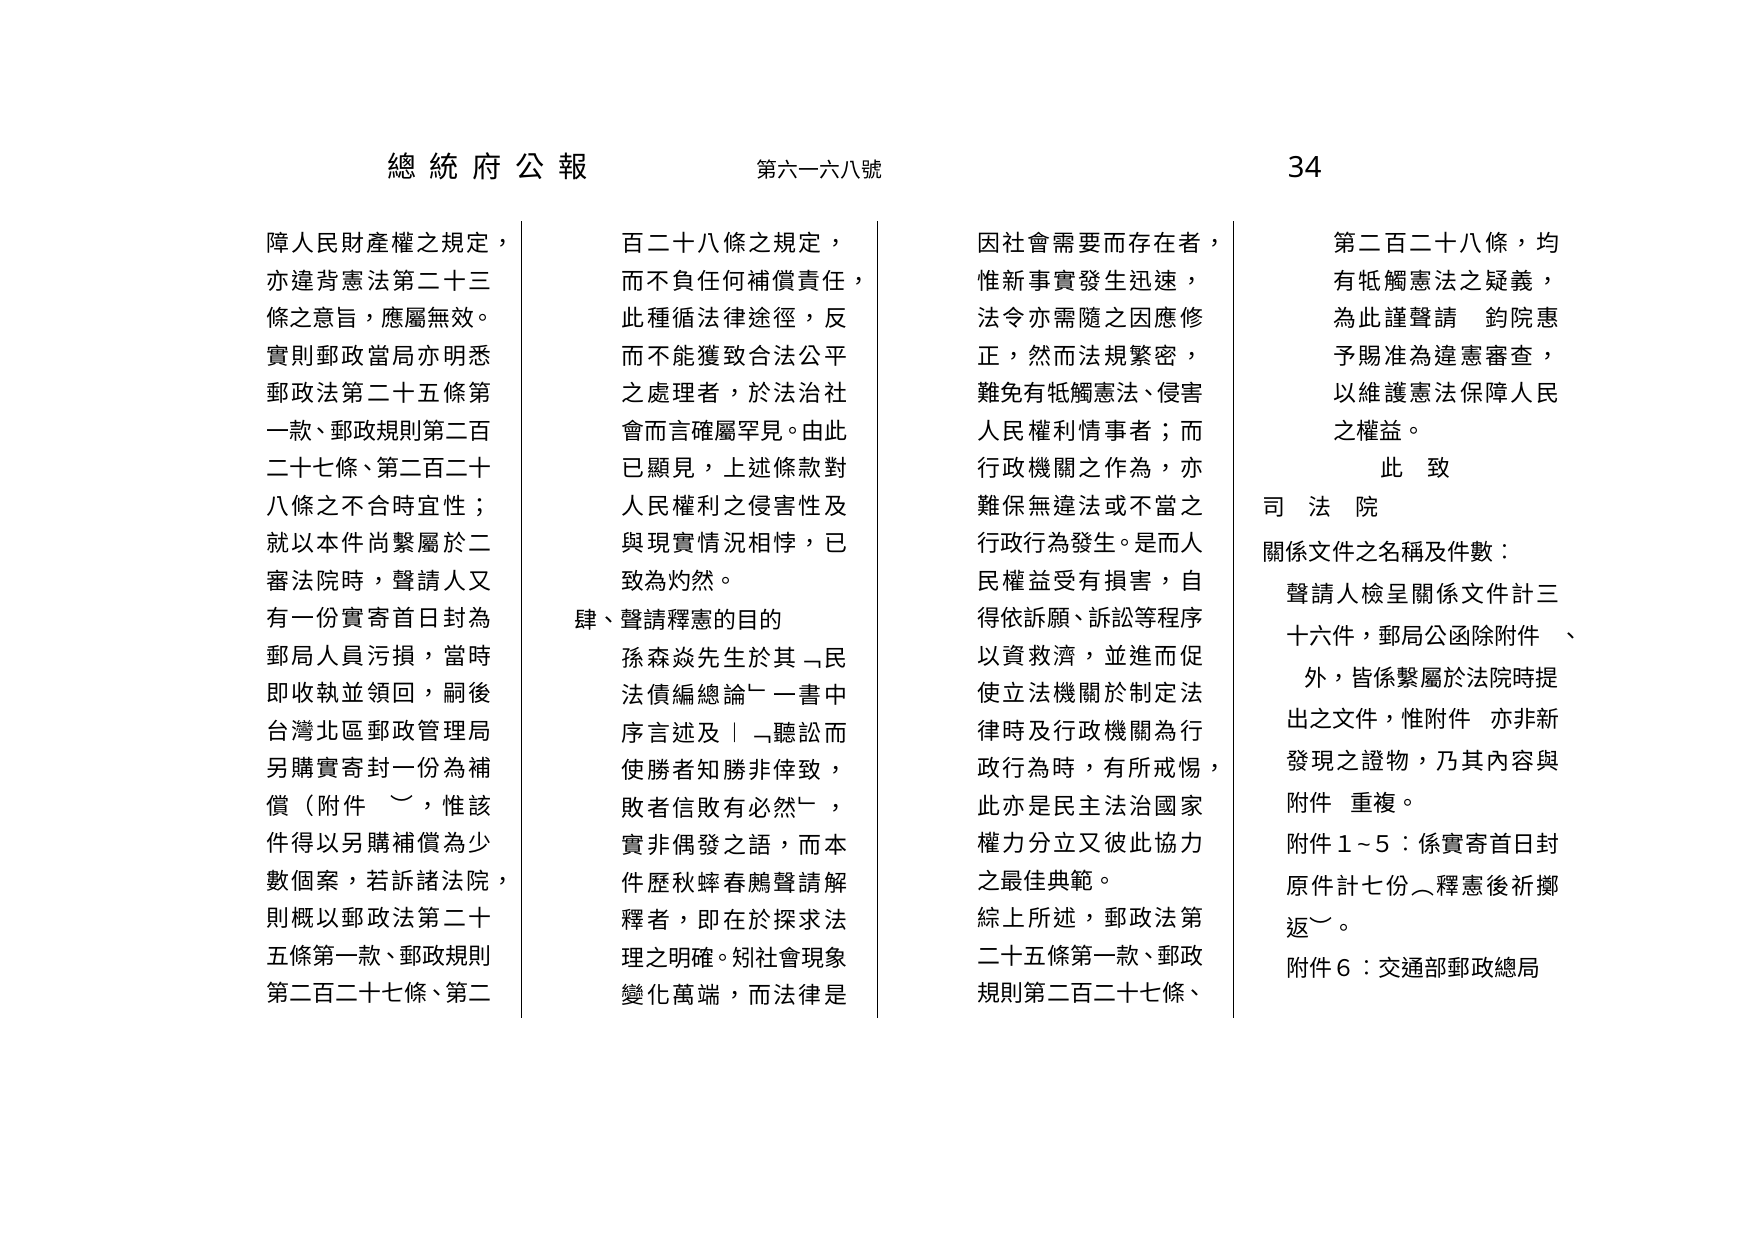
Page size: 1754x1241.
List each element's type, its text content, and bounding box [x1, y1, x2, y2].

text 綜上所述，郵政法第二十五條第一款、郵政規則第二百二十七條、第二百二十八條，均有牴觸憲法之疑義，為此謹聲請 鈞院惠予賜准為違憲審查，以維護憲法保障人民之權益。 [1333, 222, 1559, 447]
text 附件６︰交通部郵政總局 [1286, 944, 1559, 984]
text 附件１~５︰係實寄首日封原件計七份︵釋憲後祈擲返︶。 [1286, 819, 1559, 944]
text 肆、聲請釋憲的目的 [574, 597, 847, 636]
text 關係文件之名稱及件數︰ [1262, 524, 1559, 569]
text 實則郵政當局亦明悉郵政法第二十五條第一款、郵政規則第二百二十七條、第二百二十八條之不合時宜性；就以本件尚繫屬於二審法院時，聲請人又有一份實寄首日封為郵局人員污損，當時即收執並領回，嗣後台灣北區郵政管理局另購實寄封一份為補償（附件︶，惟該件得以另購補償為少數個案，若訴諸法院，則概以郵政法第二十五條第一款、郵政規則第二百二十七條、第二百二十八條之規定，而不負任何補償責任，此種循法律途徑，反而不能獲致合法公平之處理者，於法治社會而言確屬罕見。由此已顯見，上述條款對人民權利之侵害性及與現實情況相悖，已致為灼然。 [622, 222, 847, 597]
text 聲請人檢呈關係文件計三十六件，郵局公函除附件、外，皆係繫屬於法院時提出之文件，惟附件亦非新發現之證物，乃其內容與附件重複。 [1286, 569, 1559, 819]
text 綜上所述，郵政法第二十五條第一款、郵政規則第二百二十七條、第二百二十八條，均有牴觸憲法之疑義，為此謹聲請 鈞院惠予賜准為違憲審查，以維護憲法保障人民之權益。 [977, 897, 1203, 1009]
text 此 致 [1381, 447, 1559, 484]
text 孫森焱先生於其﹁民法債編總論﹂一書中序言述及︱﹁聽訟而使勝者知勝非倖致，敗者信敗有必然﹂，實非偶發之語，而本件歷秋蟀春鶊聲請解釋者，即在於探求法理之明確。矧社會現象變化萬端，而法律是因社會需要而存在者，惟新事實發生迅速，法令亦需隨之因應修正，然而法規繁密，難免有牴觸憲法、侵害人民權利情事者；而行政機關之作為，亦難保無違法或不當之行政行為發生。是而人民權益受有損害，自得依訴願、訴訟等程序，以資救濟，並進而促使立法機關於制定法律時及行政機關為行政行為時，有所戒惕，此亦是民主法治國家權力分立又彼此協力之最佳典範。 [977, 222, 1203, 897]
text 據此以觀，已足見郵政法第二十五條第一款，以武斷方式，對於凡是性質上不可污損者︵如集郵品郵件即是其一︶，因遭致污損致蒙受財產上損害者，不予補償，此牴觸憲法第十五條保障人民財產權之規定，亦違背憲法第二十三條之意旨，應屬無效。 [266, 222, 492, 334]
text 實則郵政當局亦明悉郵政法第二十五條第一款、郵政規則第二百二十七條、第二百二十八條之不合時宜性；就以本件尚繫屬於二審法院時，聲請人又有一份實寄首日封為郵局人員污損，當時即收執並領回，嗣後台灣北區郵政管理局另購實寄封一份為補償（附件︶，惟該件得以另購補償為少數個案，若訴諸法院，則概以郵政法第二十五條第一款、郵政規則第二百二十七條、第二百二十八條之規定，而不負任何補償責任，此種循法律途徑，反而不能獲致合法公平之處理者，於法治社會而言確屬罕見。由此已顯見，上述條款對人民權利之侵害性及與現實情況相悖，已致為灼然。 [266, 334, 492, 1009]
text 司 法 院 [1262, 484, 1559, 524]
text 孫森焱先生於其﹁民法債編總論﹂一書中序言述及︱﹁聽訟而使勝者知勝非倖致，敗者信敗有必然﹂，實非偶發之語，而本件歷秋蟀春鶊聲請解釋者，即在於探求法理之明確。矧社會現象變化萬端，而法律是因社會需要而存在者，惟新事實發生迅速，法令亦需隨之因應修正，然而法規繁密，難免有牴觸憲法、侵害人民權利情事者；而行政機關之作為，亦難保無違法或不當之行政行為發生。是而人民權益受有損害，自得依訴願、訴訟等程序，以資救濟，並進而促使立法機關於制定法律時及行政機關為行政行為時，有所戒惕，此亦是民主法治國家權力分立又彼此協力之最佳典範。 [622, 636, 847, 1011]
